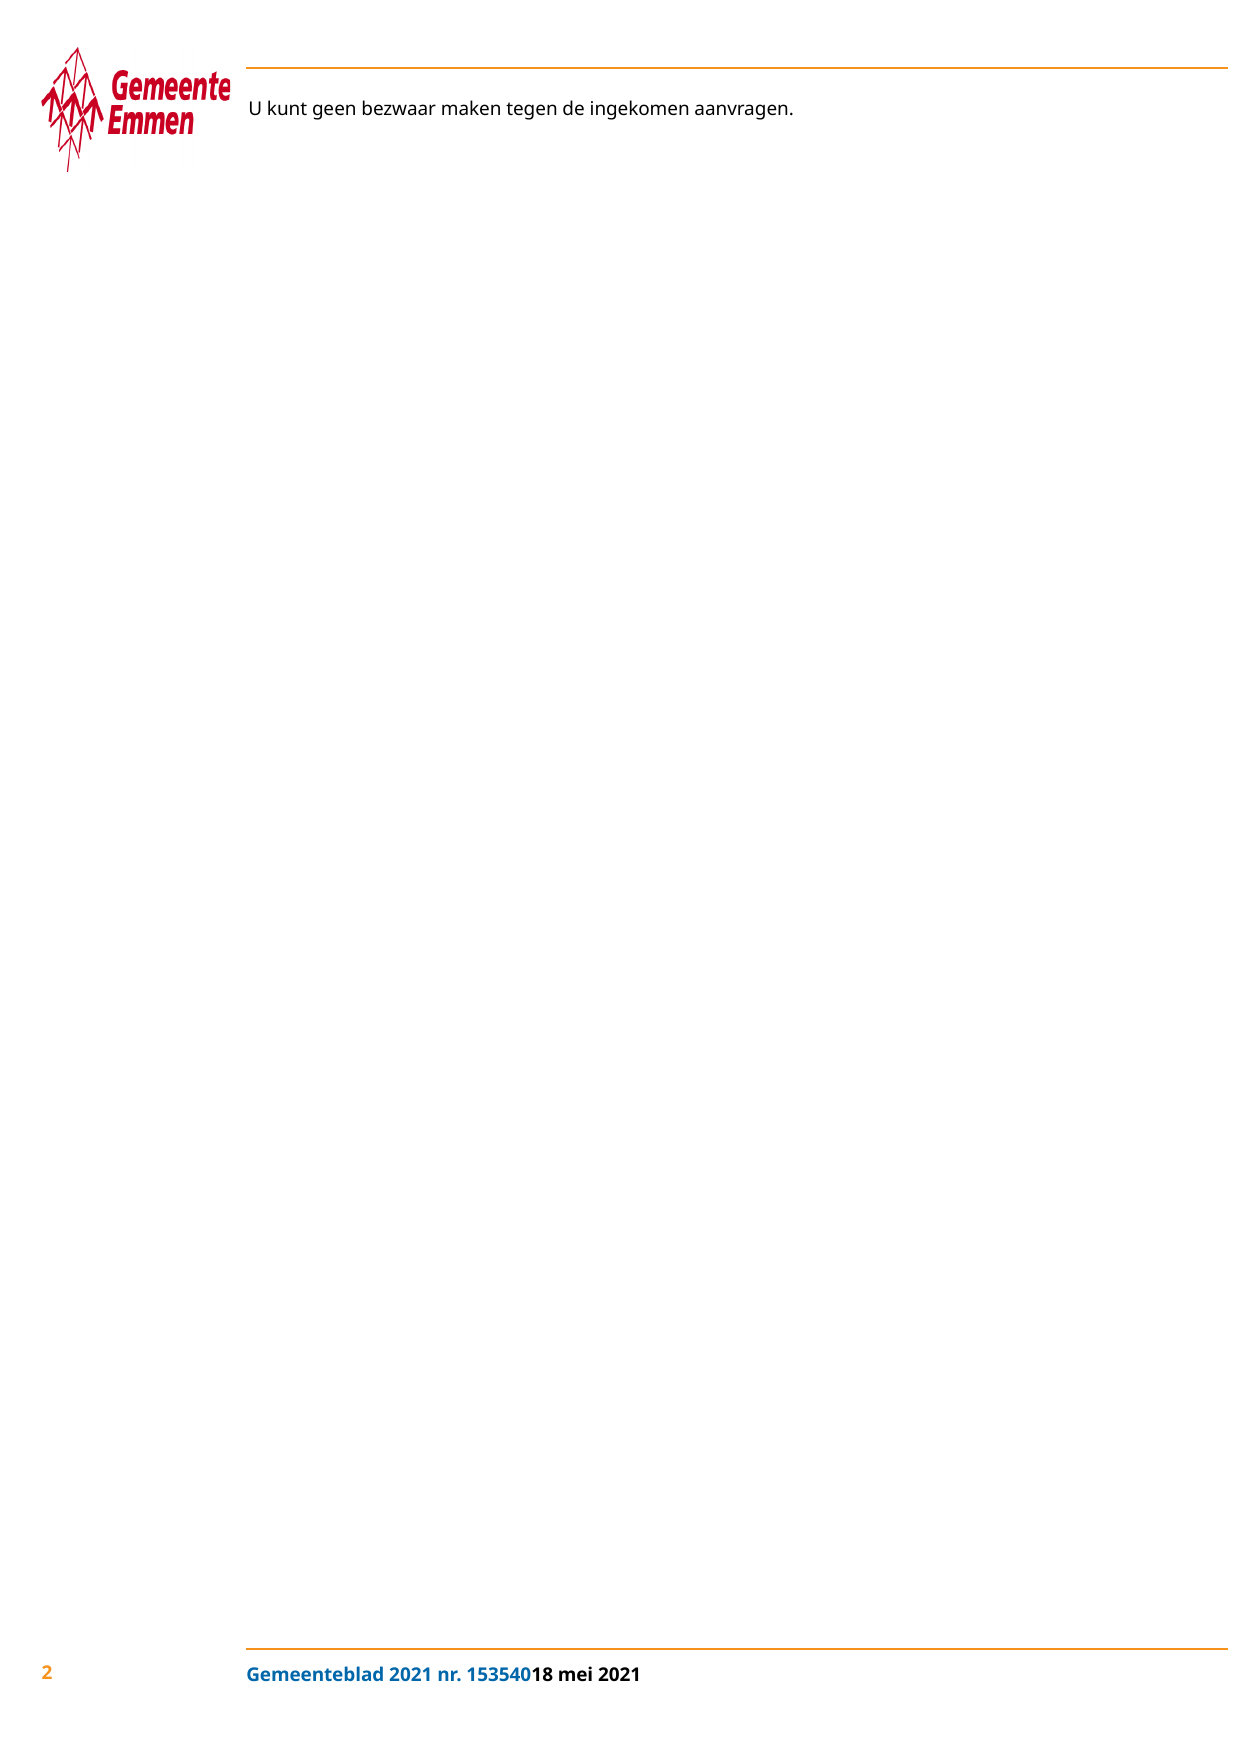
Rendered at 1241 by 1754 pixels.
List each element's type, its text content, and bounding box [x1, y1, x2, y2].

text U kunt geen bezwaar maken tegen de ingekomen aanvragen. [248, 95, 1152, 121]
picture [41, 47, 231, 172]
